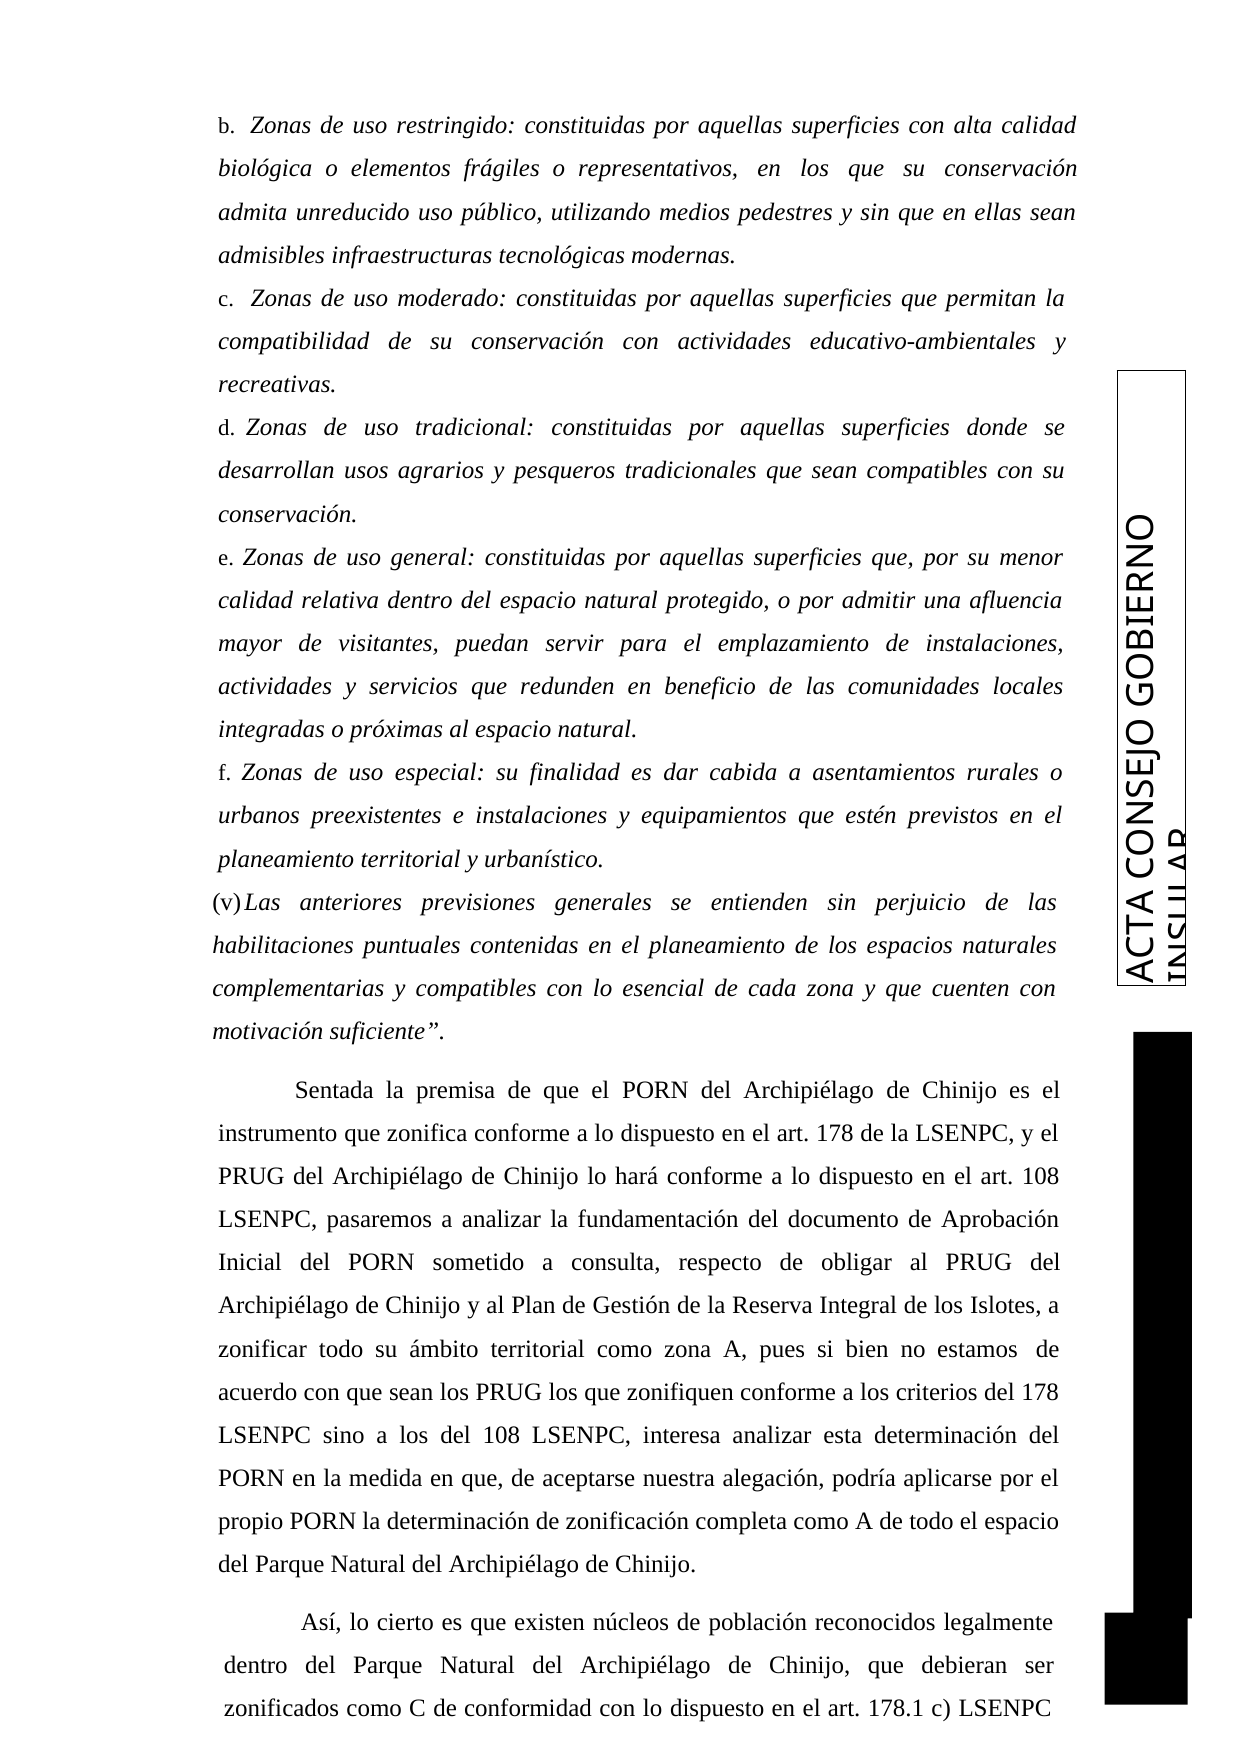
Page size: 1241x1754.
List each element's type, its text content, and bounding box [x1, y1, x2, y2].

list Las anteriores previsiones generales se entienden sin perjuicio de las habilitaciones puntuales contenidas en el planeamiento de los espacios naturales complementarias y compatibles con lo esencial de cada zona y que cuenten con motivación suficiente”. [212, 887, 1057, 1045]
list ACTA CONSEJO GOBIERNO INSULAR [1118, 372, 1183, 985]
list Zonas de uso moderado: constituidas por aquellas superficies que permitan la compatibilidad de su conservación con actividades educativo-ambientales y recreativas. [218, 283, 1066, 398]
list Zonas de uso tradicional: constituidas por aquellas superficies donde se desarrollan usos agrarios y pesqueros tradicionales que sean compatibles con su conservación. [218, 412, 1066, 527]
text Así, lo cierto es que existen núcleos de población reconocidos legalmente dentro del Parque Natural del Archipiélago de Chinijo, que debieran ser zonificados como C de conformidad con lo dispuesto en el art. 178.1 c) LSENPC [224, 1607, 1054, 1722]
text Sentada la premisa de que el PORN del Archipiélago de Chinijo es el instrumento que zonifica conforme a lo dispuesto en el art. 178 de la LSENPC, y el PRUG del Archipiélago de Chinijo lo hará conforme a lo dispuesto en el art. 108 LSENPC, pasaremos a analizar la fundamentación del documento de Aprobación Inicial del PORN sometido a consulta, respecto de obligar al PRUG del Archipiélago de Chinijo y al Plan de Gestión de la Reserva Integral de los Islotes, a zonificar todo su ámbito territorial como zona A, pues si bien no estamos de acuerdo con que sean los PRUG los que zonifiquen conforme a los criterios del 178 LSENPC sino a los del 108 LSENPC, interesa analizar esta determinación del PORN en la medida en que, de aceptarse nuestra alegación, podría aplicarse por el propio PORN la determinación de zonificación completa como A de todo el espacio del Parque Natural del Archipiélago de Chinijo. [218, 1075, 1060, 1578]
list Zonas de uso especial: su finalidad es dar cabida a asentamientos rurales o urbanos preexistentes e instalaciones y equipamientos que estén previstos en el planeamiento territorial y urbanístico. [218, 757, 1063, 872]
list Zonas de uso restringido: constituidas por aquellas superficies con alta calidad biológica o elementos frágiles o representativos, en los que su conservación admita unreducido uso público, utilizando medios pedestres y sin que en ellas sean admisibles infraestructuras tecnológicas modernas. [218, 110, 1077, 268]
list Zonas de uso general: constituidas por aquellas superficies que, por su menor calidad relativa dentro del espacio natural protegido, o por admitir una afluencia mayor de visitantes, puedan servir para el emplazamiento de instalaciones, actividades y servicios que redunden en beneficio de las comunidades locales integradas o próximas al espacio natural. [218, 542, 1064, 743]
